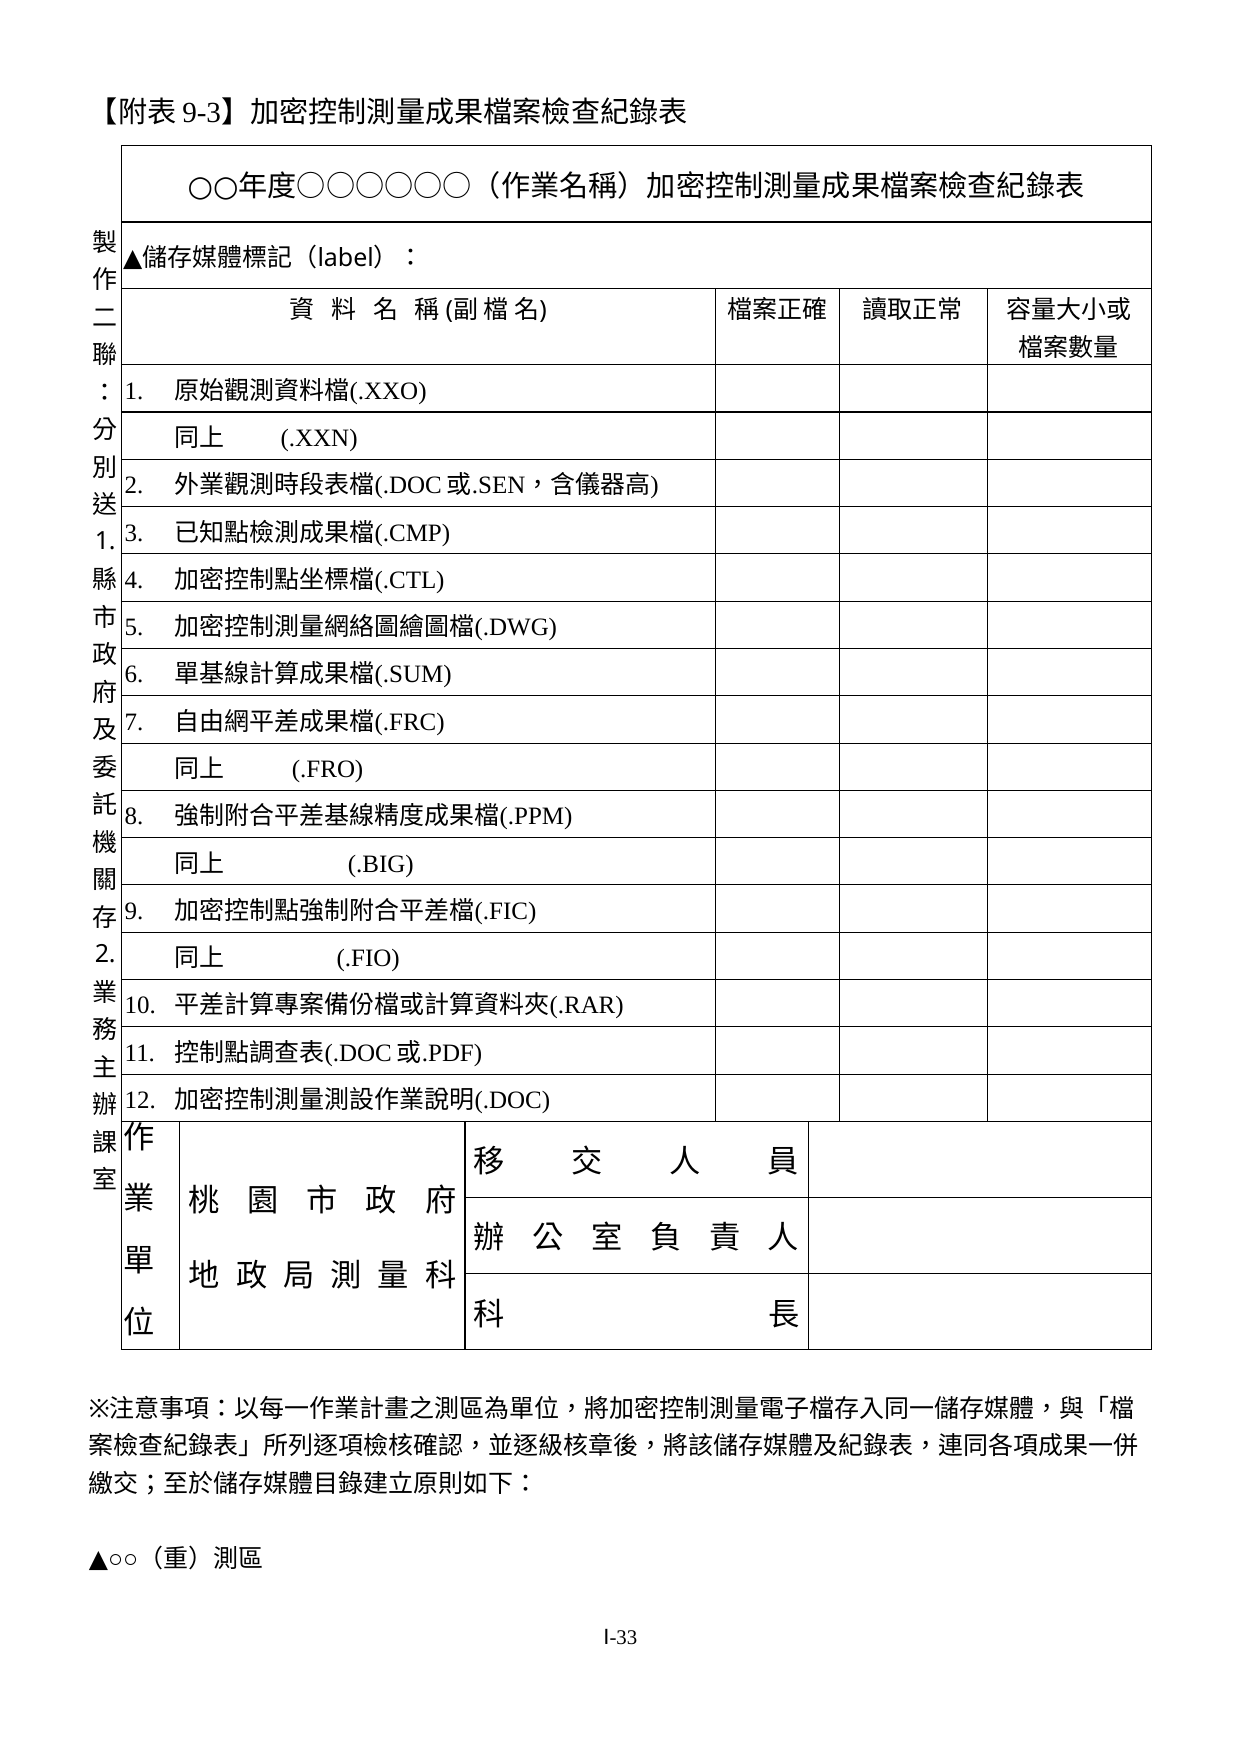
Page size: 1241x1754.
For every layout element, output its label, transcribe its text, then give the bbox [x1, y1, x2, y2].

table_cell 同上 (.FRO) [122, 744, 715, 790]
table_cell 控制點調查表(.DOC或.PDF) [122, 1027, 715, 1073]
table_cell [840, 507, 987, 553]
table_cell 檔案正確 [716, 289, 839, 364]
table_header 製作二聯：分別送1.縣市政府及委託機關存2. 業務主辦課室 [89, 145, 121, 1349]
table_cell 資 料 名 稱 (副 檔 名) [122, 289, 715, 364]
table_cell [716, 413, 839, 459]
table_cell [988, 1027, 1151, 1073]
table_cell [840, 413, 987, 459]
table_cell [840, 460, 987, 506]
table_cell [716, 649, 839, 695]
table_cell 辦公室負責人 [466, 1198, 808, 1273]
table_cell [716, 460, 839, 506]
table_cell [988, 602, 1151, 648]
table_cell 自由網平差成果檔(.FRC) [122, 696, 715, 742]
table_cell 同上 (.FIO) [122, 933, 715, 979]
table_cell [809, 1274, 1151, 1349]
table_cell [988, 413, 1151, 459]
table_cell 科長 [466, 1274, 808, 1349]
table_cell [840, 649, 987, 695]
table_cell [716, 885, 839, 932]
table_cell [716, 744, 839, 790]
table_cell 加密控制點坐標檔(.CTL) [122, 554, 715, 601]
table_cell 加密控制測量網絡圖繪圖檔(.DWG) [122, 602, 715, 648]
table_cell [988, 649, 1151, 695]
table_cell 同上 (.BIG) [122, 838, 715, 884]
table_cell [716, 1075, 839, 1121]
table_cell [840, 554, 987, 601]
table_cell 加密控制點強制附合平差檔(.FIC) [122, 885, 715, 932]
table_cell [716, 1027, 839, 1073]
table_cell [840, 885, 987, 932]
table_cell 加密控制測量測設作業說明(.DOC) [122, 1075, 715, 1121]
table_cell [988, 885, 1151, 932]
table_cell 平差計算專案備份檔或計算資料夾(.RAR) [122, 980, 715, 1026]
table_cell [840, 791, 987, 837]
table_cell [988, 554, 1151, 601]
text ※注意事項：以每一作業計畫之測區為單位，將加密控制測量電子檔存入同一儲存媒體，與「檔案檢查紀錄表」所列逐項檢核確認，並逐級核章後，將該儲存媒體及紀錄表，連同各項成果一併繳交；至於儲存媒體目錄建立原則如下： [89, 1387, 1152, 1500]
table_cell [716, 507, 839, 553]
table_cell [988, 980, 1151, 1026]
table_cell 單基線計算成果檔(.SUM) [122, 649, 715, 695]
table_cell [716, 791, 839, 837]
table_cell [988, 365, 1151, 411]
table_cell [840, 980, 987, 1026]
table_cell [716, 602, 839, 648]
table_cell [716, 933, 839, 979]
table_cell [988, 933, 1151, 979]
table_cell [840, 696, 987, 742]
table_cell [988, 507, 1151, 553]
table_cell [809, 1122, 1151, 1197]
table_cell 已知點檢測成果檔(.CMP) [122, 507, 715, 553]
table_cell 移交人員 [466, 1122, 808, 1197]
table_cell [988, 744, 1151, 790]
table_cell 原始觀測資料檔(.XXO) [122, 365, 715, 411]
table_cell [840, 838, 987, 884]
table_cell ▲儲存媒體標記（label）： [122, 223, 1151, 288]
table_cell [716, 696, 839, 742]
table_cell [716, 980, 839, 1026]
table_cell [988, 838, 1151, 884]
table_cell 強制附合平差基線精度成果檔(.PPM) [122, 791, 715, 837]
table_cell [840, 365, 987, 411]
table_cell [988, 1075, 1151, 1121]
table_cell [840, 933, 987, 979]
table_cell 桃園市政府 地政局測量科 [180, 1122, 464, 1349]
table_cell [988, 696, 1151, 742]
table_cell [716, 554, 839, 601]
table_cell 外業觀測時段表檔(.DOC或.SEN，含儀器高) [122, 460, 715, 506]
table_header ○○年度○○○○○○（作業名稱）加密控制測量成果檔案檢查紀錄表 [122, 146, 1151, 221]
table_cell [840, 1075, 987, 1121]
table_cell [988, 460, 1151, 506]
table_cell 作業單位 [122, 1122, 179, 1349]
table_cell [840, 602, 987, 648]
table_cell 容量大小或 檔案數量 [988, 289, 1151, 364]
table_cell [840, 744, 987, 790]
table_cell [716, 365, 839, 411]
table_cell 同上 (.XXN) [122, 413, 715, 459]
table_cell [840, 1027, 987, 1073]
text ▲○○（重）測區 [89, 1537, 1152, 1575]
table_cell [988, 791, 1151, 837]
table_cell [809, 1198, 1151, 1273]
table_cell 讀取正常 [840, 289, 987, 364]
table_cell [716, 838, 839, 884]
